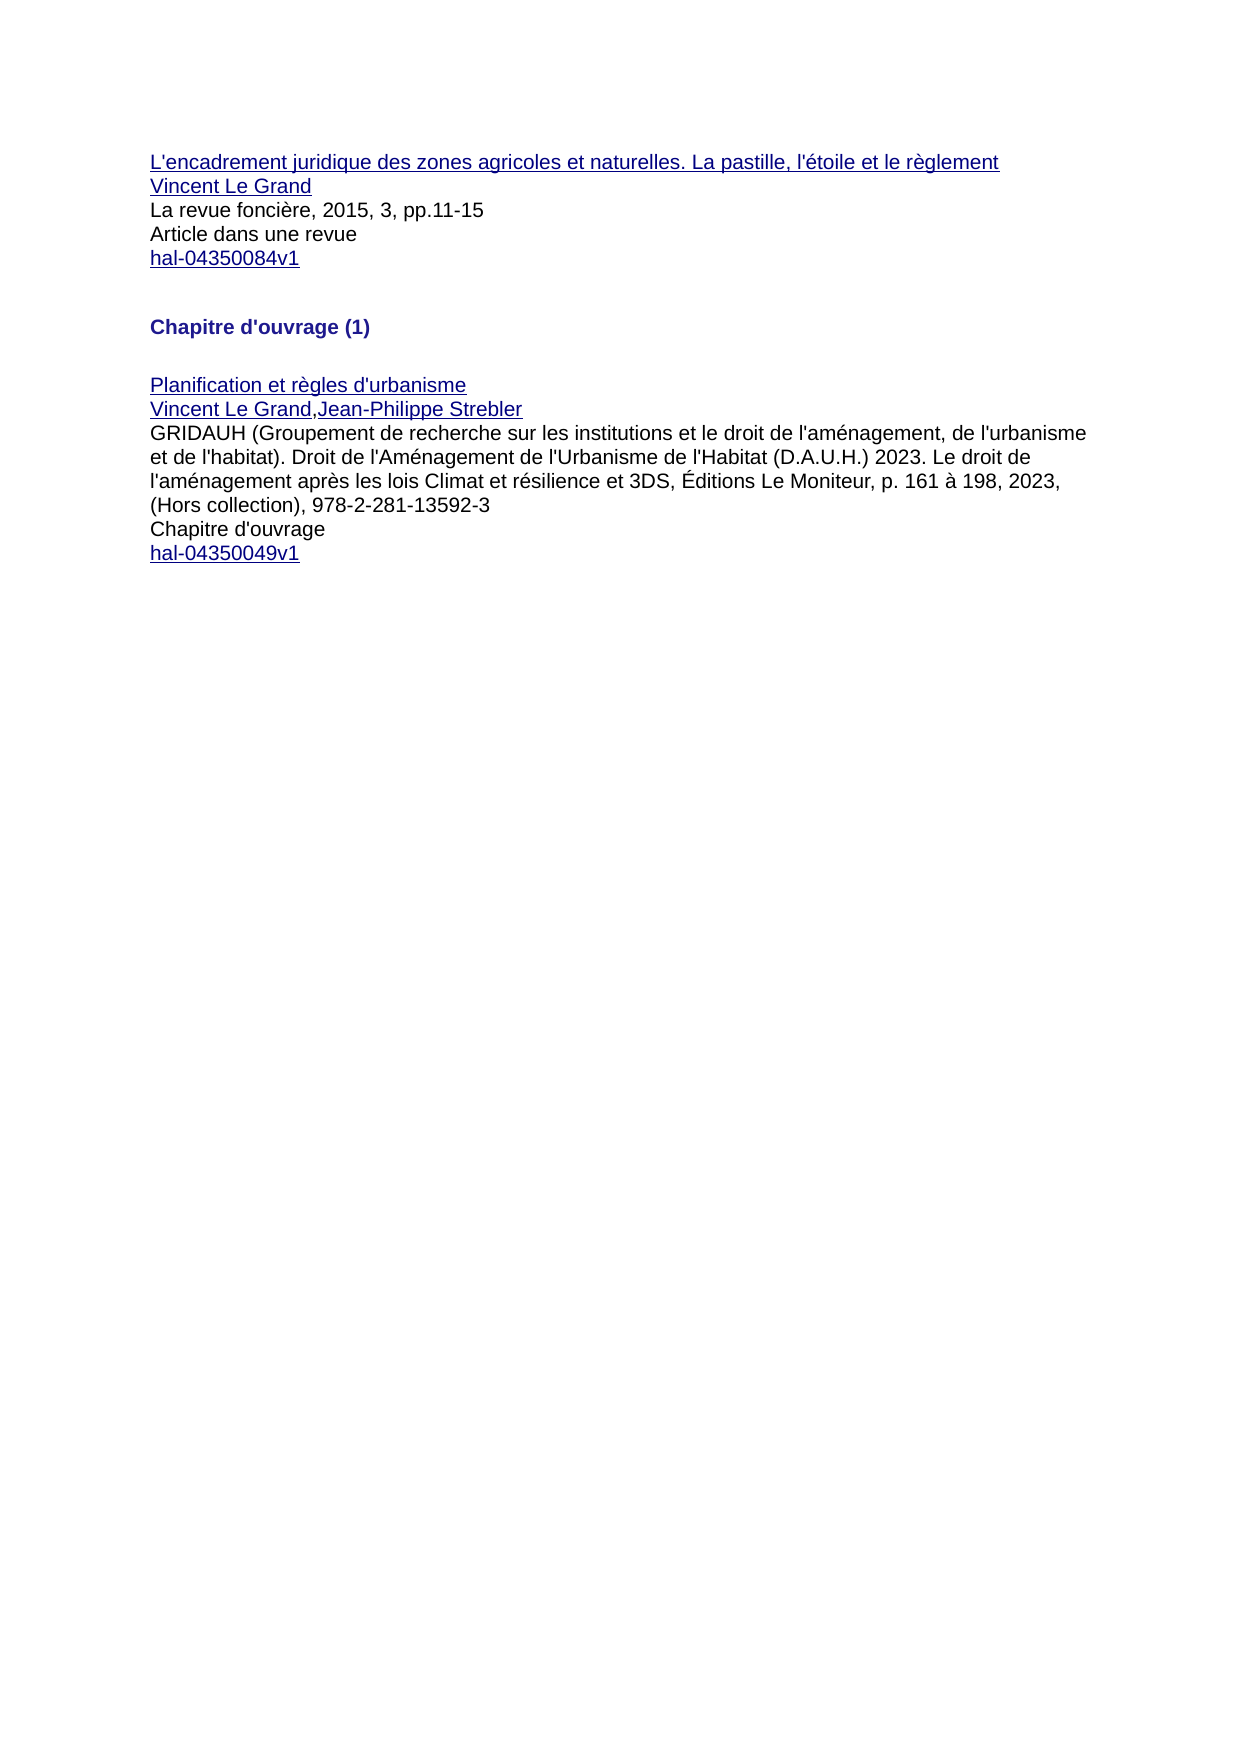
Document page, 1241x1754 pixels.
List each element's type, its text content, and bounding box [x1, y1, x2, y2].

table_cell L'encadrement juridique des zones agricoles et naturelles. La pastille, l'étoile et le règlement Vincent Le Grand La revue foncière, 2015, 3, pp.11-15 Article dans une revue hal-04350084v1 [150, 150, 1090, 270]
table_header Planification et règles d'urbanisme Vincent Le Grand,Jean-Philippe Strebler GRIDAUH (Groupement de recherche sur les institutions et le droit de l'aménagement, de l'urbanisme et de l'habitat). Droit de l'Aménagement de l'Urbanisme de l'Habitat (D.A.U.H.) 2023. Le droit de l'aménagement après les lois Climat et résilience et 3DS, Éditions Le Moniteur, p. 161 à 198, 2023, (Hors collection), 978-2-281-13592-3 Chapitre d'ouvrage hal-04350049v1 [150, 373, 1090, 564]
subtitle Chapitre d'ouvrage (1) [150, 314, 1090, 338]
